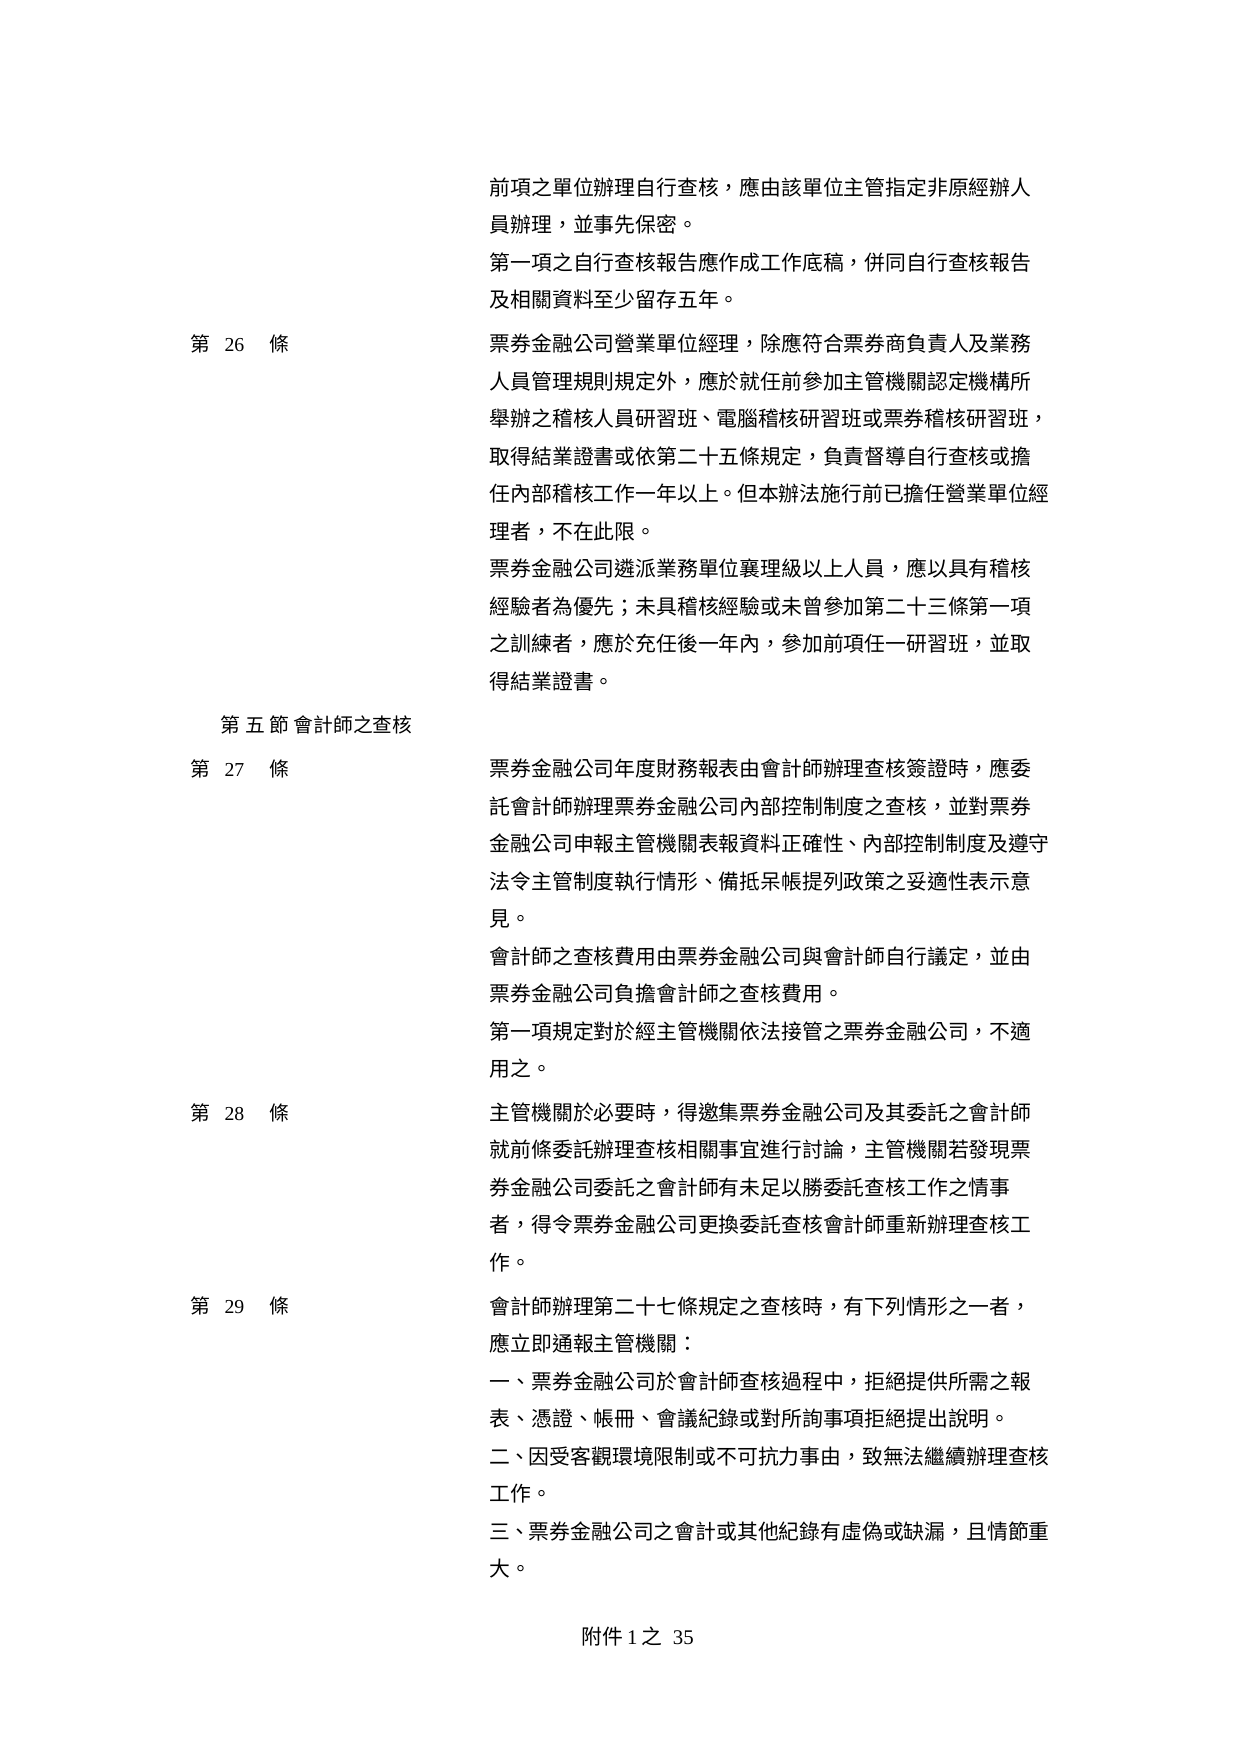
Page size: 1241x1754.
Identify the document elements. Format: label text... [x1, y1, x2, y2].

table_cell [486, 702, 1053, 746]
table_cell 第 26 條 [188, 321, 486, 702]
table_cell [188, 165, 486, 321]
table_cell 票券金融公司年度財務報表由會計師辦理查核簽證時，應委託會計師辦理票券金融公司內部控制制度之查核，並對票券金融公司申報主管機關表報資料正確性、內部控制制度及遵守法令主管制度執行情形、備抵呆帳提列政策之妥適性表示意見。 會計師之查核費用由票券金融公司與會計師自行議定，並由票券金融公司負擔會計師之查核費用。 第一項規定對於經主管機關依法接管之票券金融公司，不適用之。 [486, 746, 1053, 1089]
table_cell 會計師辦理第二十七條規定之查核時，有下列情形之一者，應立即通報主管機關： 一、票券金融公司於會計師查核過程中，拒絕提供所需之報表、憑證、帳冊、會議紀錄或對所詢事項拒絕提出說明。 二、因受客觀環境限制或不可抗力事由，致無法繼續辦理查核工作。 三、票券金融公司之會計或其他紀錄有虛偽或缺漏，且情節重大。 [486, 1283, 1053, 1589]
table_cell 第 29 條 [188, 1283, 486, 1589]
table_cell 第 27 條 [188, 746, 486, 1089]
table_cell 票券金融公司營業單位經理，除應符合票券商負責人及業務人員管理規則規定外，應於就任前參加主管機關認定機構所舉辦之稽核人員研習班、電腦稽核研習班或票券稽核研習班，取得結業證書或依第二十五條規定，負責督導自行查核或擔任內部稽核工作一年以上。但本辦法施行前已擔任營業單位經理者，不在此限。 票券金融公司遴派業務單位襄理級以上人員，應以具有稽核經驗者為優先；未具稽核經驗或未曾參加第二十三條第一項之訓練者，應於充任後一年內，參加前項任一研習班，並取得結業證書。 [486, 321, 1053, 702]
table_cell 第 28 條 [188, 1090, 486, 1283]
table_cell 前項之單位辦理自行查核，應由該單位主管指定非原經辦人員辦理，並事先保密。 第一項之自行查核報告應作成工作底稿，併同自行查核報告及相關資料至少留存五年。 [486, 165, 1053, 321]
table_cell 第 五 節 會計師之查核 [188, 702, 486, 746]
table_cell 主管機關於必要時，得邀集票券金融公司及其委託之會計師就前條委託辦理查核相關事宜進行討論，主管機關若發現票券金融公司委託之會計師有未足以勝委託查核工作之情事者，得令票券金融公司更換委託查核會計師重新辦理查核工作。 [486, 1090, 1053, 1283]
